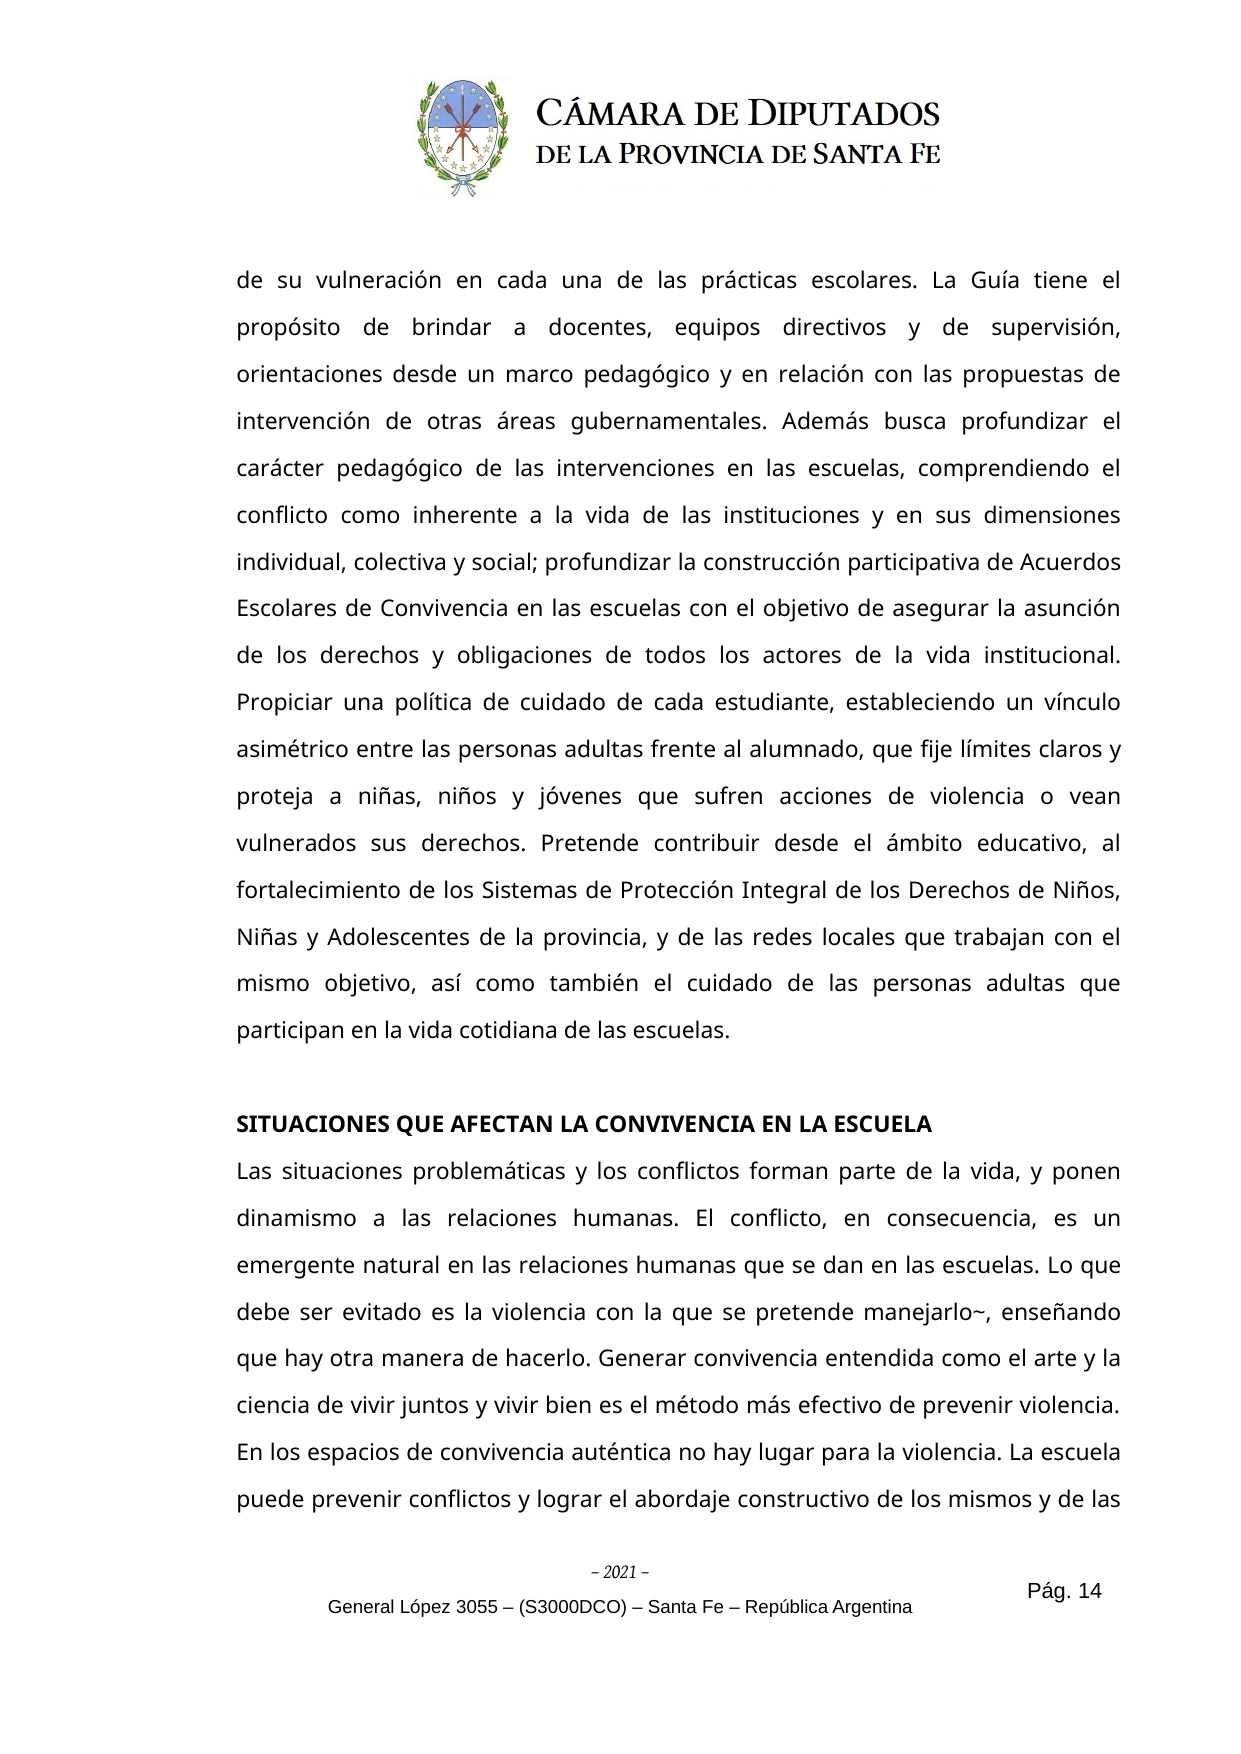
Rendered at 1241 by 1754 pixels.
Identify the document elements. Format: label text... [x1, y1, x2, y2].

text Las situaciones problemáticas y los conflictos forman parte de la vida, y ponen dinamismo a las relaciones humanas. El conflicto, en consecuencia, es un emergente natural en las relaciones humanas que se dan en las escuelas. Lo que debe ser evitado es la violencia con la que se pretende manejarlo~, enseñando que hay otra manera de hacerlo. Generar convivencia entendida como el arte y la ciencia de vivir juntos y vivir bien es el método más efectivo de prevenir violencia. En los espacios de convivencia auténtica no hay lugar para la violencia. La escuela puede prevenir conflictos y lograr el abordaje constructivo de los mismos y de las [236, 1155, 1122, 1514]
text SITUACIONES QUE AFECTAN LA CONVIVENCIA EN LA ESCUELA [236, 1108, 1122, 1139]
text de su vulneración en cada una de las prácticas escolares. La Guía tiene el propósito de brindar a docentes, equipos directivos y de supervisión, orientaciones desde un marco pedagógico y en relación con las propuestas de intervención de otras áreas gubernamentales. Además busca profundizar el carácter pedagógico de las intervenciones en las escuelas, comprendiendo el conflicto como inherente a la vida de las instituciones y en sus dimensiones individual, colectiva y social; profundizar la construcción participativa de Acuerdos Escolares de Convivencia en las escuelas con el objetivo de asegurar la asunción de los derechos y obligaciones de todos los actores de la vida institucional. Propiciar una política de cuidado de cada estudiante, estableciendo un vínculo asimétrico entre las personas adultas frente al alumnado, que fije límites claros y proteja a niñas, niños y jóvenes que sufren acciones de violencia o vean vulnerados sus derechos. Pretende contribuir desde el ámbito educativo, al fortalecimiento de los Sistemas de Protección Integral de los Derechos de Niños, Niñas y Adolescentes de la provincia, y de las redes locales que trabajan con el mismo objetivo, así como también el cuidado de las personas adultas que participan en la vida cotidiana de las escuelas. [236, 264, 1122, 1046]
picture [413, 75, 945, 199]
